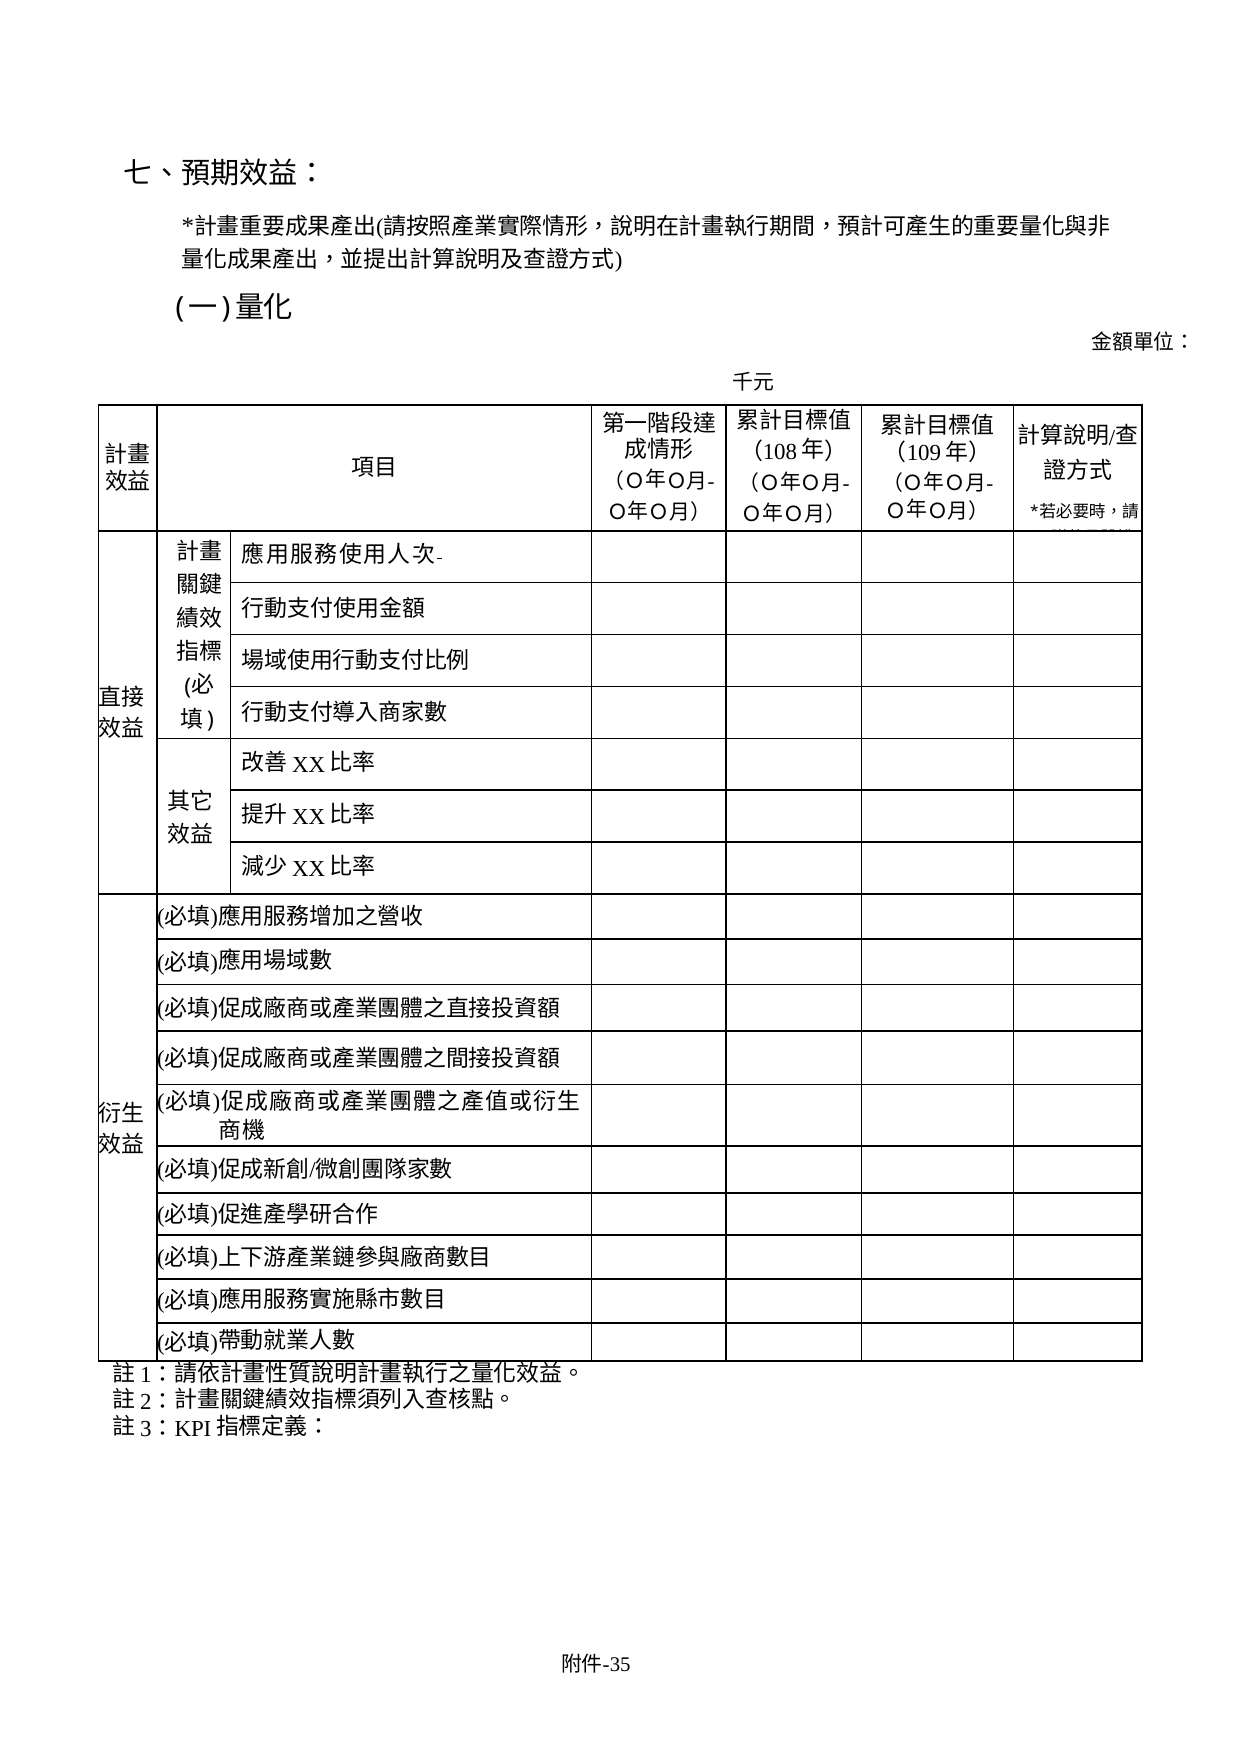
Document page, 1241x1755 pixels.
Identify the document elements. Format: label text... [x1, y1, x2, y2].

table_cell 場域使用行動支付比例 [231, 635, 591, 686]
table_cell [862, 1147, 1013, 1192]
text 註1：請依計畫性質說明計畫執行之量化效益。 [112, 1362, 1128, 1388]
table_header 計算說明/查證方式 *若必要時，請以附件具體說明。 [1014, 406, 1141, 530]
table_cell [1014, 895, 1141, 938]
table_cell [862, 940, 1013, 983]
table_cell 行動支付使用金額 [231, 583, 591, 634]
table_cell [862, 791, 1013, 841]
table_cell [727, 1324, 861, 1360]
table_cell [1014, 1194, 1141, 1234]
table_cell [727, 843, 861, 893]
table_cell [592, 1147, 725, 1192]
table_cell [727, 532, 861, 582]
table_cell 減少XX比率 [231, 843, 591, 893]
table_cell [592, 1085, 725, 1145]
table_cell 行動支付導入商家數 [231, 687, 591, 737]
table_header 累計目標值 （109年） （Ｏ年Ｏ月- Ｏ年Ｏ月） [862, 406, 1013, 530]
table_cell [1014, 1236, 1141, 1278]
table_cell [862, 1280, 1013, 1322]
table_cell (必填)促成新創/微創團隊家數 [158, 1147, 591, 1192]
table_cell (必填)應用服務增加之營收 [158, 895, 591, 938]
table_cell (必填)促成廠商或產業團體之間接投資額 [158, 1032, 591, 1084]
table_cell (必填)促成廠商或產業團體之產值或衍生商機 [158, 1085, 591, 1145]
table_cell [862, 1032, 1013, 1084]
table_cell [1014, 1032, 1141, 1084]
table_cell [592, 635, 725, 686]
table_cell [592, 1236, 725, 1278]
table_header 項目 [158, 406, 591, 530]
table_cell [862, 985, 1013, 1030]
table_cell (必填)應用服務實施縣市數目 [158, 1280, 591, 1322]
table_cell [727, 1280, 861, 1322]
table_cell [1014, 583, 1141, 634]
table_cell (必填)促進產學研合作 [158, 1194, 591, 1234]
table_cell [1014, 791, 1141, 841]
table_cell [727, 1194, 861, 1234]
table_cell 提升XX比率 [231, 791, 591, 841]
table_header 計畫效益 [99, 406, 156, 530]
table_cell [592, 739, 725, 789]
text 註2：計畫關鍵績效指標須列入查核點。 [112, 1388, 1128, 1415]
table_cell [727, 1236, 861, 1278]
table_cell [592, 843, 725, 893]
table_cell [1014, 532, 1141, 582]
table_cell [592, 687, 725, 737]
table_cell [1014, 1280, 1141, 1322]
table_cell [1014, 1324, 1141, 1360]
table_cell [727, 940, 861, 983]
table_cell [862, 843, 1013, 893]
table_header 累計目標值 （108年） （Ｏ年Ｏ月- Ｏ年Ｏ月） [727, 406, 861, 530]
table_cell [1014, 1085, 1141, 1145]
table_cell [592, 1032, 725, 1084]
table_cell [592, 1324, 725, 1360]
table_cell [862, 1324, 1013, 1360]
table_cell 應用服務使用人次 [231, 532, 591, 582]
table_cell [1014, 843, 1141, 893]
table_cell [727, 1032, 861, 1084]
table_cell [862, 1236, 1013, 1278]
text 七、預期效益： [123, 150, 1128, 192]
table_cell [862, 895, 1013, 938]
table_header 第一階段達成情形 （Ｏ年Ｏ月- Ｏ年Ｏ月） [592, 406, 725, 530]
table_cell [727, 687, 861, 737]
table_cell [862, 532, 1013, 582]
table_cell [727, 791, 861, 841]
table_cell [1014, 1147, 1141, 1192]
text (一)量化 [112, 283, 1128, 326]
table_cell [727, 635, 861, 686]
text 註3：KPI指標定義： [112, 1415, 1128, 1442]
table_cell [862, 583, 1013, 634]
table_cell [592, 985, 725, 1030]
table_cell [1014, 739, 1141, 789]
table_cell [592, 791, 725, 841]
table_cell [862, 635, 1013, 686]
table_cell [592, 1194, 725, 1234]
table_cell [862, 1194, 1013, 1234]
table_cell [862, 687, 1013, 737]
table_cell [727, 1147, 861, 1192]
table_cell [727, 1085, 861, 1145]
table_cell [862, 1085, 1013, 1145]
table_cell (必填)應用場域數 [158, 940, 591, 983]
table_cell [592, 583, 725, 634]
text *計畫重要成果產出(請按照產業實際情形，說明在計畫執行期間，預計可產生的重要量化與非量化成果產出，並提出計算說明及查證方式) [181, 208, 1128, 274]
table_cell 直接效益 [99, 532, 156, 893]
table_cell 其它效益 [158, 739, 230, 893]
table_cell [592, 1280, 725, 1322]
table_cell [592, 940, 725, 983]
table_cell [727, 739, 861, 789]
table_cell (必填)上下游產業鏈參與廠商數目 [158, 1236, 591, 1278]
table_cell 計畫關鍵績效指標(必填) [158, 532, 230, 737]
table_cell [862, 739, 1013, 789]
table_cell [1014, 635, 1141, 686]
table_cell [727, 895, 861, 938]
table_cell [592, 895, 725, 938]
table_cell 改善XX比率 [231, 739, 591, 789]
table_cell [727, 985, 861, 1030]
table_cell [592, 532, 725, 582]
table_cell (必填)帶動就業人數 [158, 1324, 591, 1360]
table_cell [1014, 940, 1141, 983]
table_cell [727, 583, 861, 634]
table_cell [1014, 687, 1141, 737]
table_cell 衍生效益 [99, 895, 156, 1360]
table_cell (必填)促成廠商或產業團體之直接投資額 [158, 985, 591, 1030]
text 金額單位：千元 [219, 326, 1184, 395]
table_cell [1014, 985, 1141, 1030]
